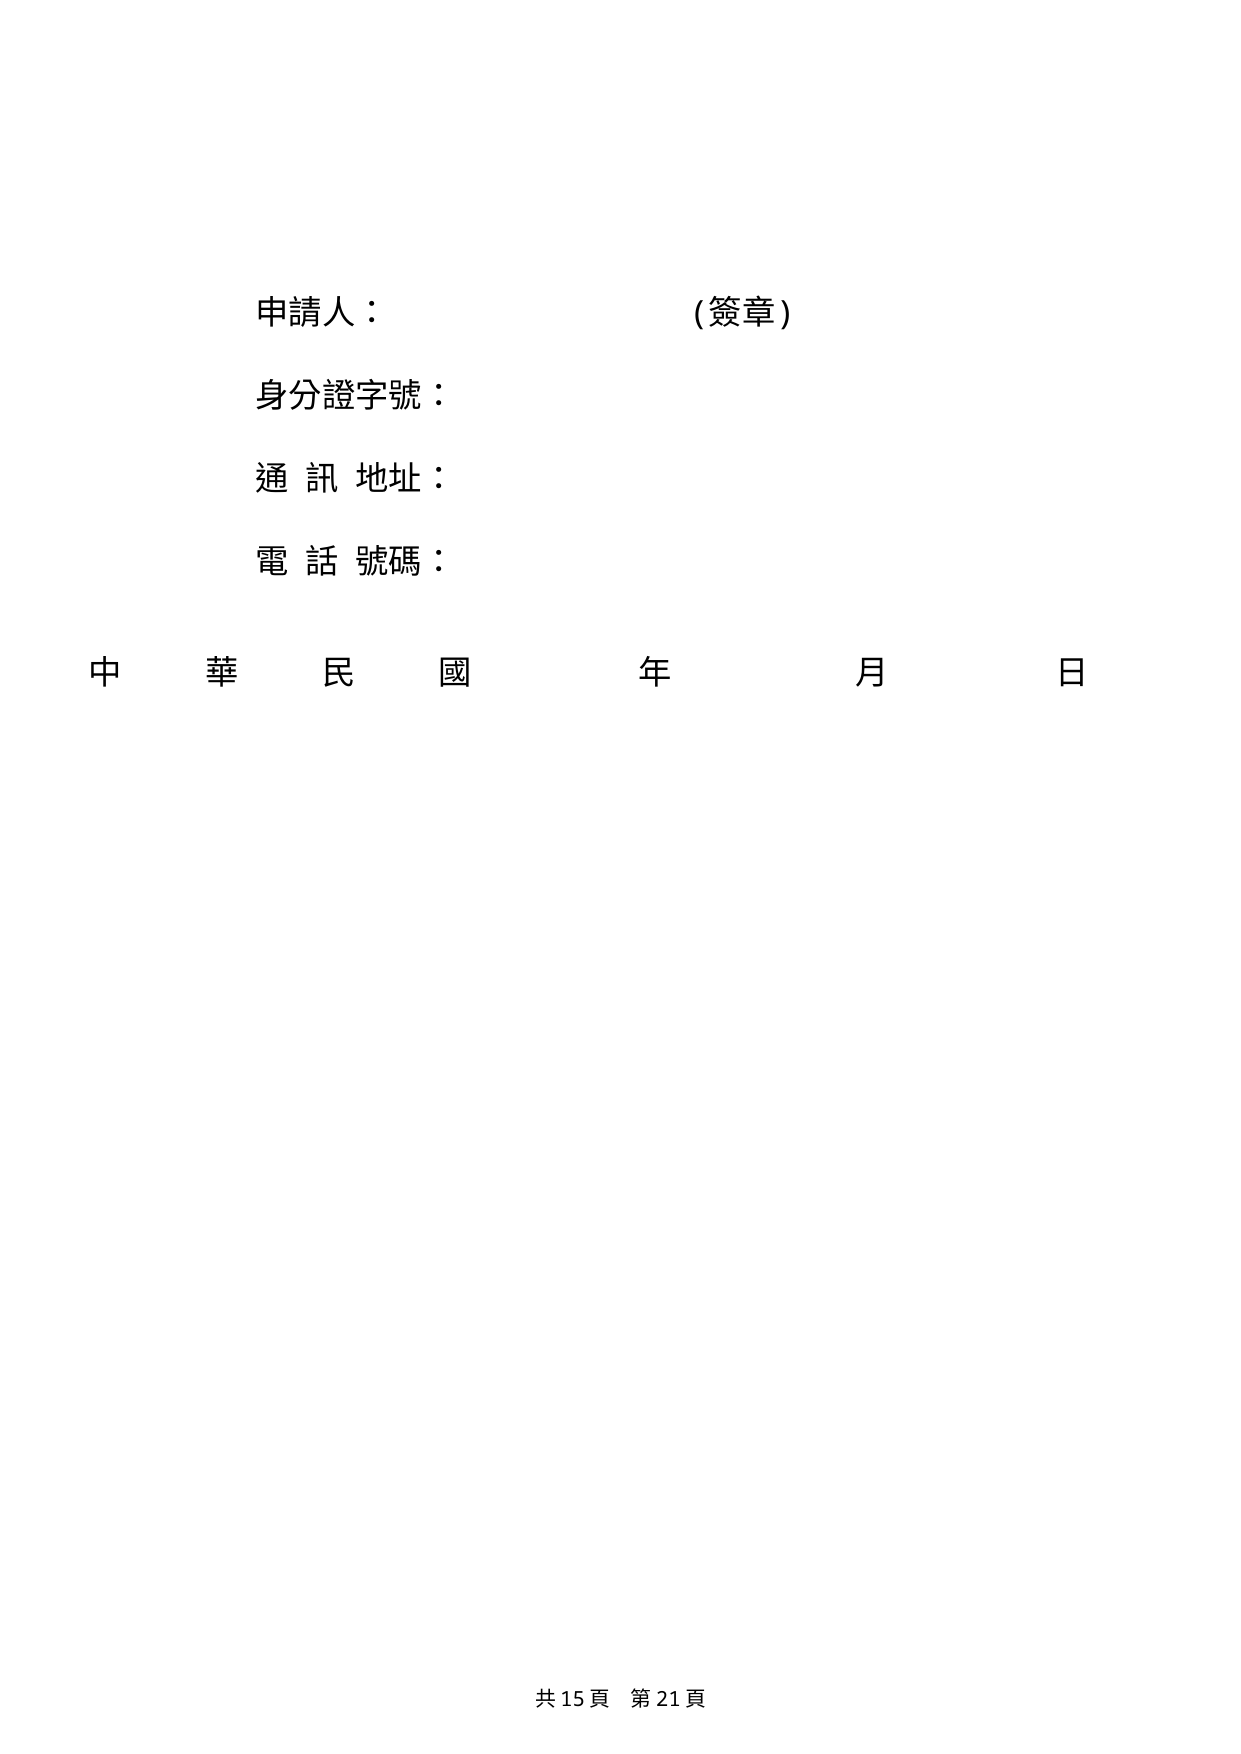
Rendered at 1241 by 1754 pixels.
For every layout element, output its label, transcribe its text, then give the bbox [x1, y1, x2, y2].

text 通 訊 地址： [89, 452, 1152, 500]
text 中 華 民 國 年 月 日 [89, 645, 1152, 694]
text 申請人： (簽章) [89, 286, 1152, 334]
text 電 話 號碼： [89, 534, 1152, 583]
text 身分證字號： [89, 369, 1152, 417]
